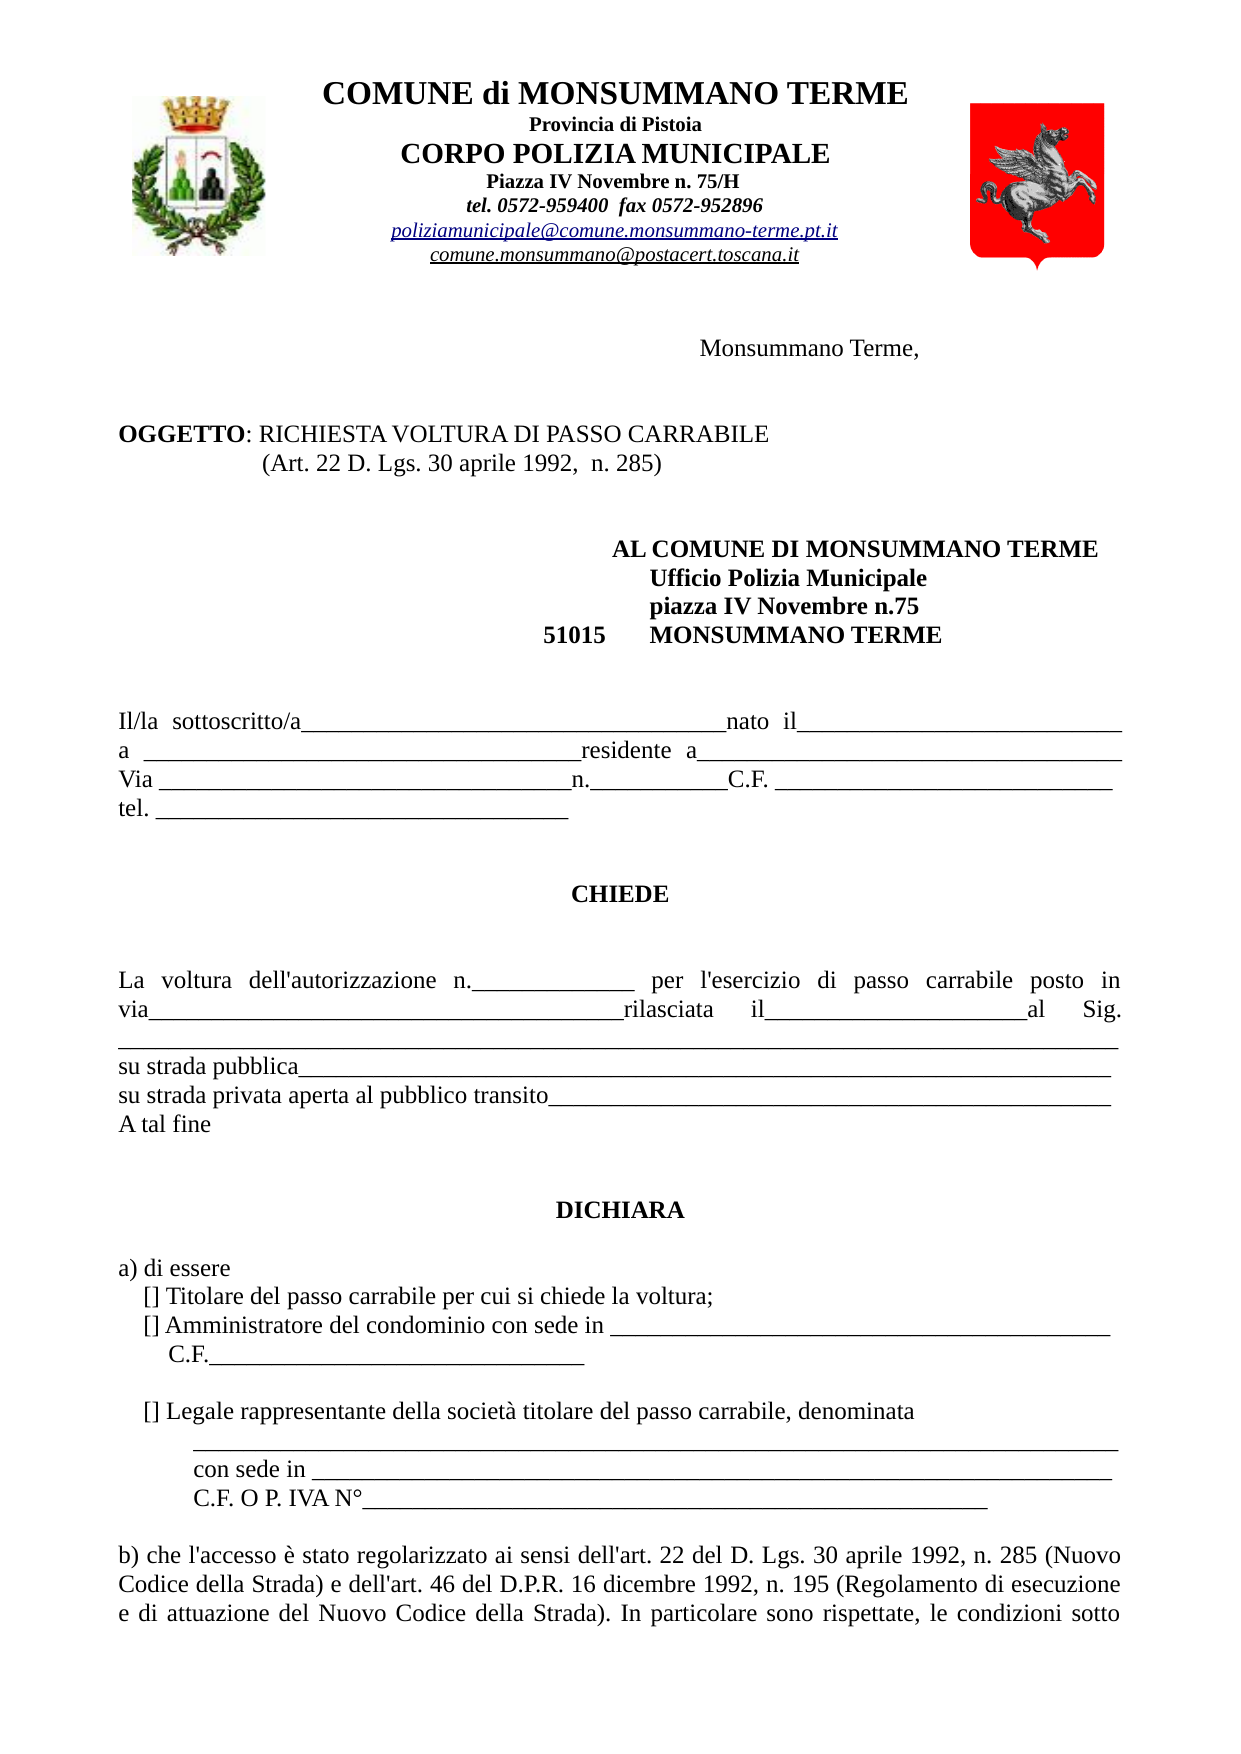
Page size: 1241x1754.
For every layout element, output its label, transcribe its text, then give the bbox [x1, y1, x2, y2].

text tel. 0572-959400 fax 0572-952896 [296, 193, 934, 217]
text (Art. 22 D. Lgs. 30 aprile 1992, n. 285) [118, 448, 1122, 476]
text AL COMUNE DI MONSUMMANO TERME [118, 534, 1122, 563]
picture [132, 96, 266, 256]
text comune.monsummano@postacert.toscana.it [296, 242, 934, 266]
text [] Titolare del passo carrabile per cui si chiede la voltura; [118, 1281, 1122, 1310]
text a) di essere [118, 1253, 1122, 1281]
text piazza IV Novembre n.75 [118, 591, 1122, 620]
text C.F. O P. IVA N°__________________________________________________ [118, 1483, 1122, 1511]
text DICHIARA [118, 1195, 1122, 1224]
text Piazza IV Novembre n. 75/H [296, 169, 934, 193]
text con sede in ________________________________________________________________ [118, 1454, 1122, 1483]
text CORPO POLIZIA MUNICIPALE [296, 136, 934, 169]
text COMUNE di MONSUMMANO TERME [296, 73, 934, 112]
text poliziamunicipale@comune.monsummano-terme.pt.it [296, 217, 934, 242]
text 51015 MONSUMMANO TERME [118, 620, 1122, 649]
text tel. _________________________________ [118, 793, 1122, 821]
text Monsummano Terme, [118, 333, 1122, 361]
text __________________________________________________________________________ [118, 1425, 1122, 1454]
text su strada privata aperta al pubblico transito_____________________________________________ [118, 1080, 1122, 1109]
text b) che l'accesso è stato regolarizzato ai sensi dell'art. 22 del D. Lgs. 30 aprile 1992, n. 285 (Nuovo Codice della Strada) e dell'art. 46 del D.P.R. 16 dicembre 1992, n. 195 (Regolamento di esecuzione e di attuazione del Nuovo Codice della Strada). In particolare sono rispettate, le condizioni sotto [118, 1540, 1122, 1626]
text CHIEDE [118, 879, 1122, 908]
text A tal fine [118, 1109, 1122, 1138]
text Provincia di Pistoia [296, 112, 934, 136]
text Ufficio Polizia Municipale [118, 563, 1122, 591]
text su strada pubblica_________________________________________________________________ [118, 1051, 1122, 1080]
text Il/la sottoscritto/a__________________________________nato il__________________________ a ___________________________________residente a__________________________________ Via _________________________________n.___________C.F. ___________________________ [118, 706, 1122, 793]
text OGGETTO: RICHIESTA VOLTURA DI PASSO CARRABILE [118, 419, 1122, 448]
text [] Legale rappresentante della società titolare del passo carrabile, denominata [118, 1396, 1122, 1425]
text [] Amministratore del condominio con sede in ________________________________________ [118, 1310, 1122, 1339]
text La voltura dell'autorizzazione n._____________ per l'esercizio di passo carrabile posto in via______________________________________rilasciata il_____________________al Sig. ________________________________________________________________________________ [118, 965, 1122, 1051]
text C.F.______________________________ [118, 1339, 1122, 1368]
